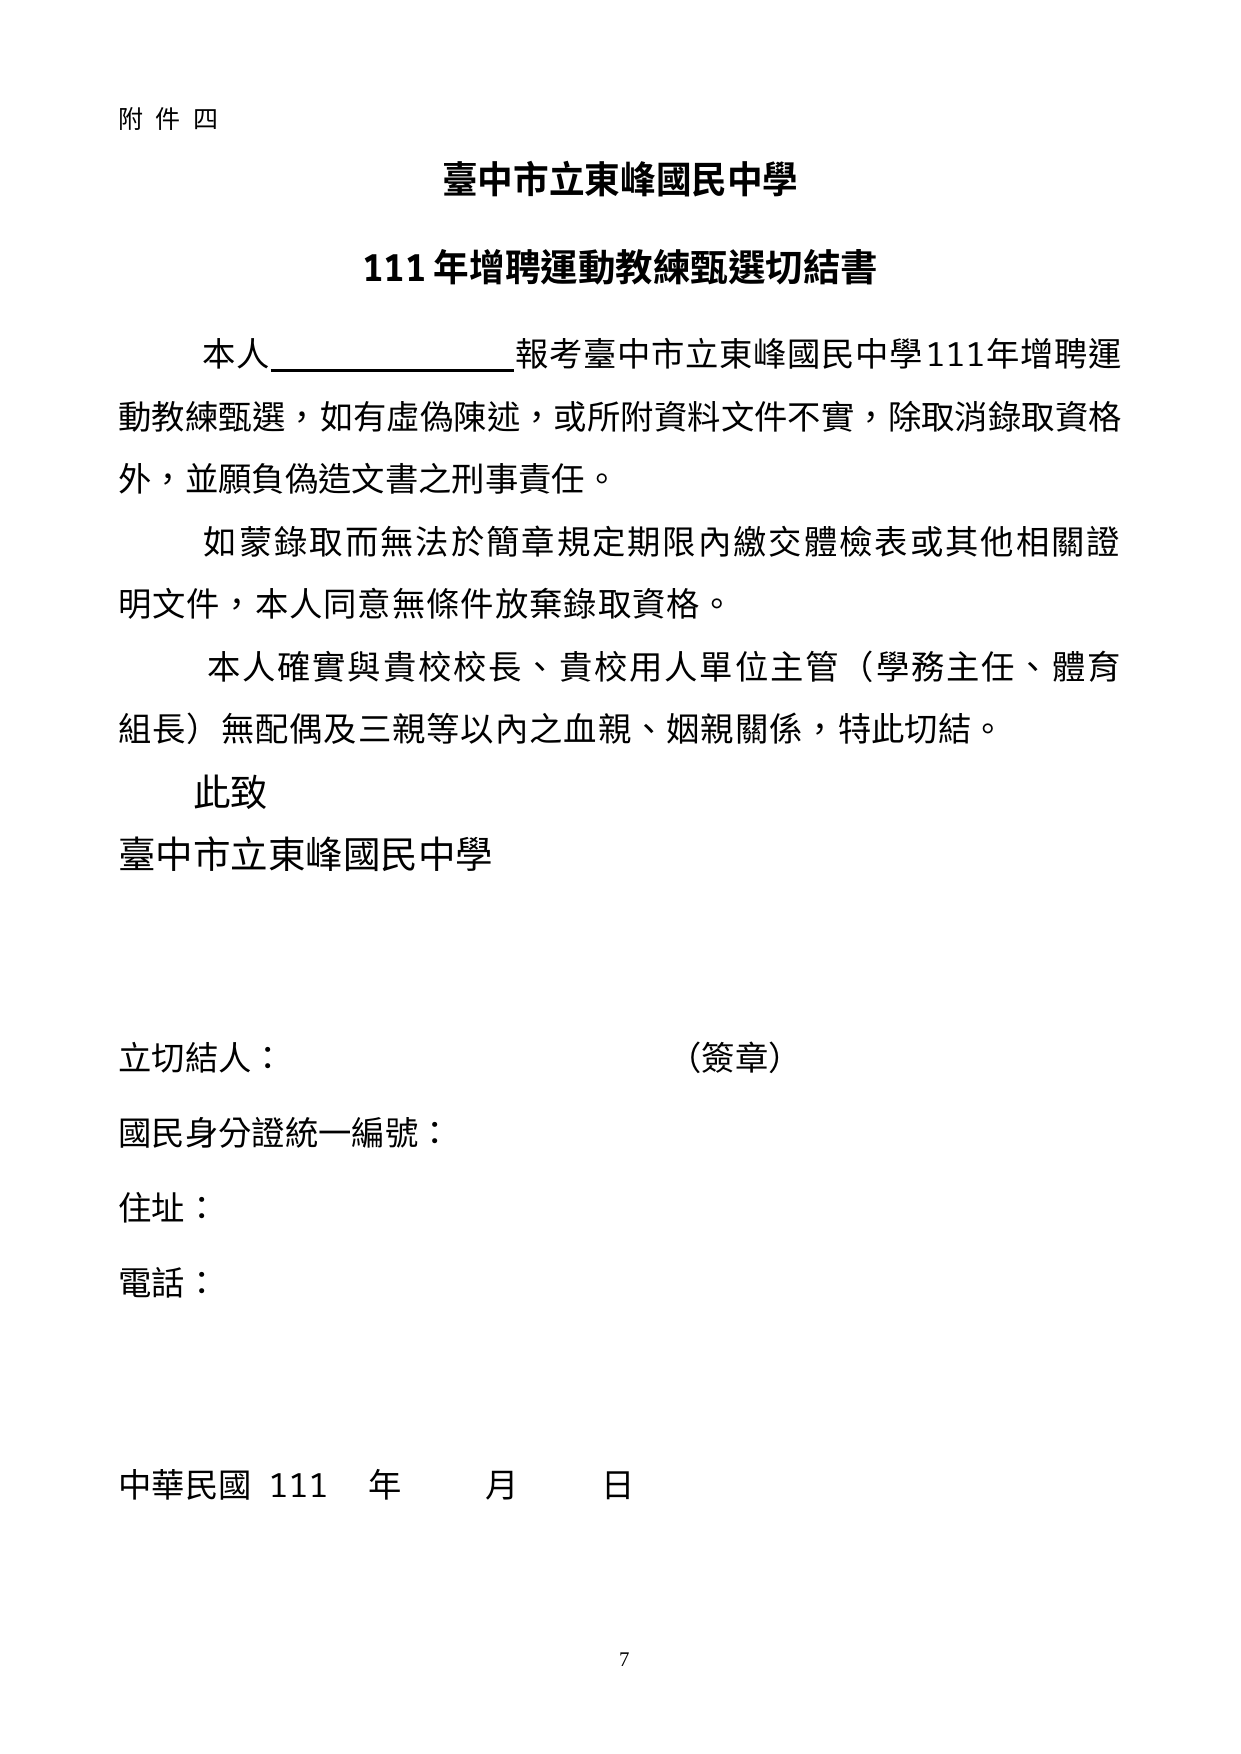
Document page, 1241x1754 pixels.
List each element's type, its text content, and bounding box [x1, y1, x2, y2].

text 本人 報考臺中市立東峰國民中學111年增聘運動教練甄選，如有虛偽陳述，或所附資料文件不實，除取消錄取資格外，並願負偽造文書之刑事責任。 [118, 311, 1122, 498]
text 住址： [118, 1161, 1122, 1236]
text 111年增聘運動教練甄選切結書 [118, 223, 1122, 286]
text 國民身分證統一編號： [118, 1086, 1122, 1161]
text 中華民國 111 年 月 日 [118, 1444, 1122, 1511]
text 立切結人： （簽章） [118, 1011, 1122, 1086]
text 本人確實與貴校校長、貴校用人單位主管（學務主任、體育組長）無配偶及三親等以內之血親、姻親關係，特此切結。 [118, 623, 1122, 748]
text 臺中市立東峰國民中學 [118, 136, 1122, 198]
text 附 件 四 [118, 99, 1122, 136]
text 臺中市立東峰國民中學 [118, 811, 1122, 873]
text 電話： [118, 1236, 1122, 1311]
text 此致 [118, 748, 1122, 811]
text 如蒙錄取而無法於簡章規定期限內繳交體檢表或其他相關證明文件，本人同意無條件放棄錄取資格。 [118, 498, 1122, 623]
